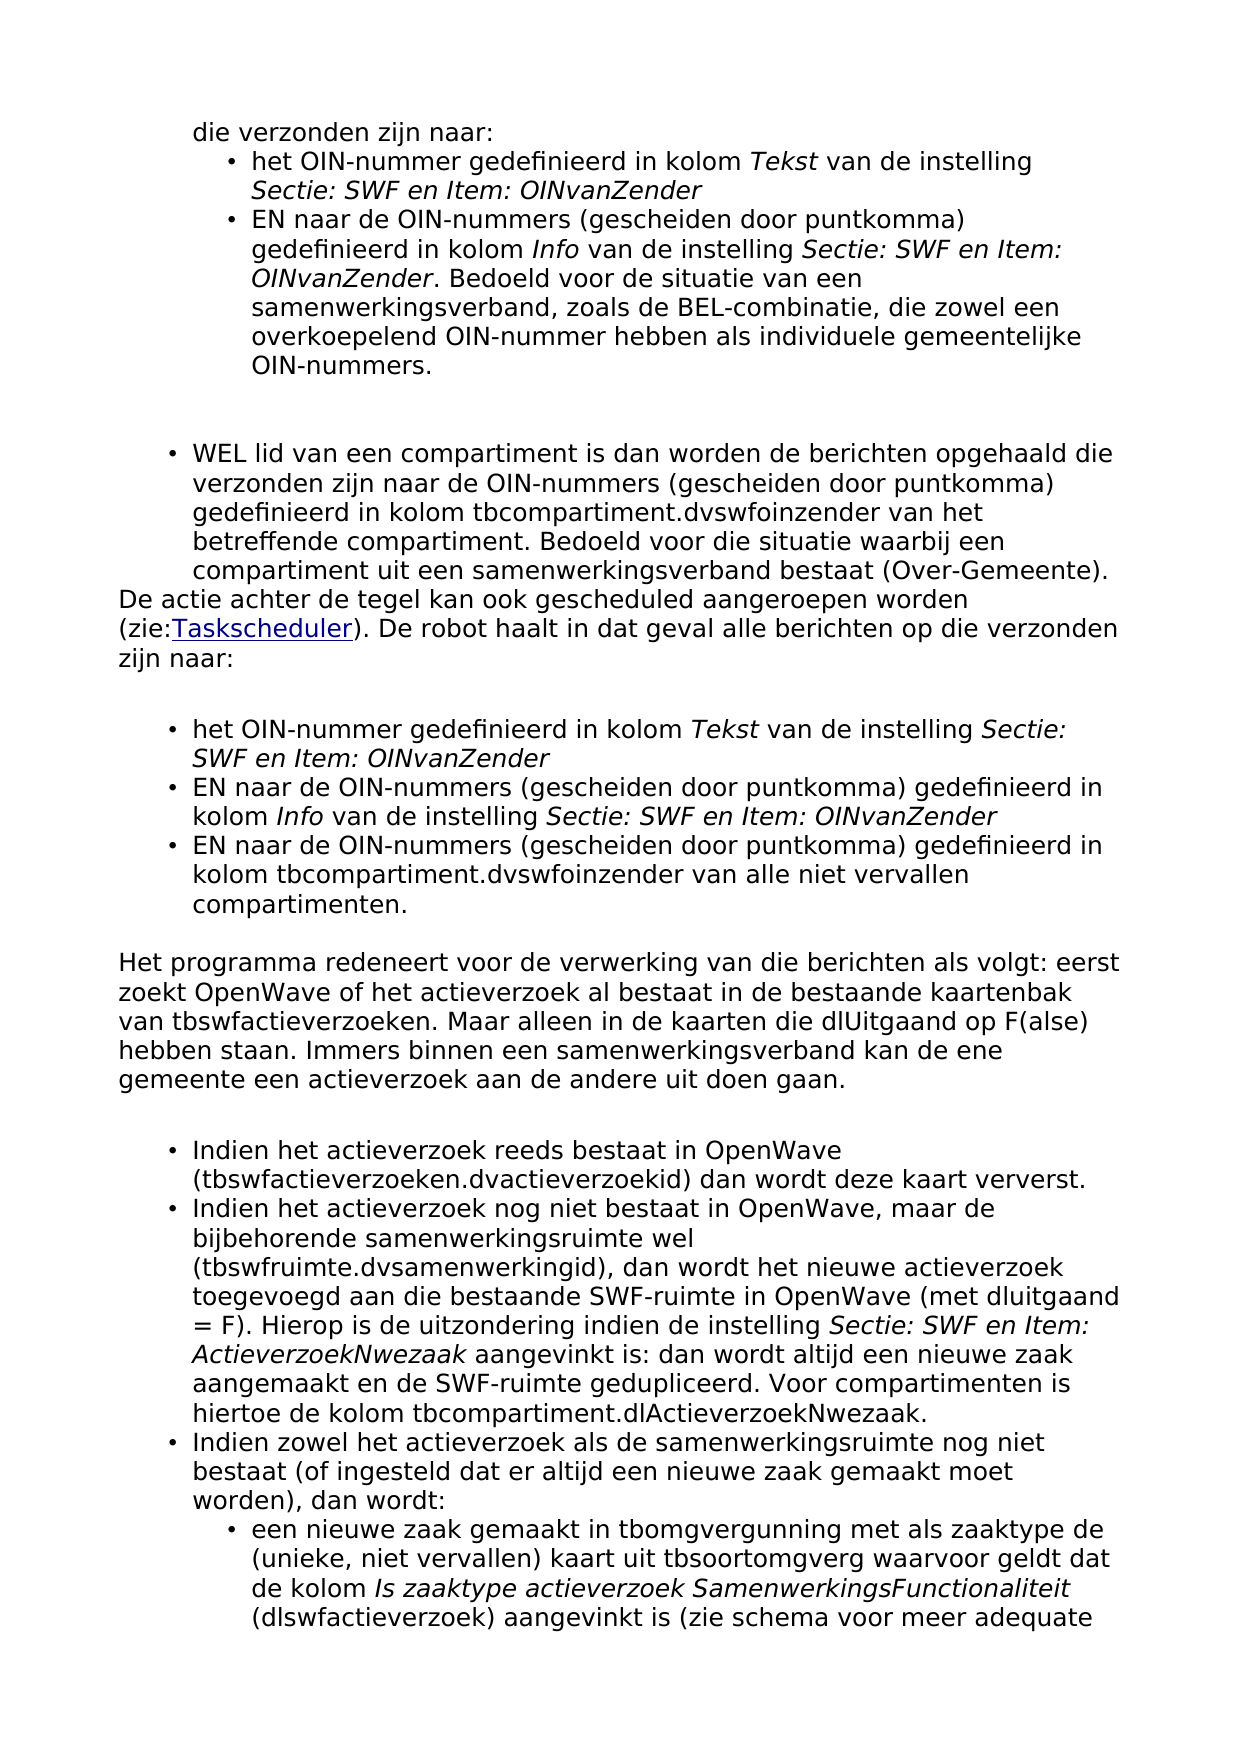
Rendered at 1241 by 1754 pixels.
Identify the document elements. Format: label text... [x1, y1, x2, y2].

list Indien het actieverzoek reeds bestaat in OpenWave (tbswfactieverzoeken.dvactieverzoekid) dan wordt deze kaart ververst. [177, 1136, 1122, 1195]
text Het programma redeneert voor de verwerking van die berichten als volgt: eerst zoekt OpenWave of het actieverzoek al bestaat in de bestaande kaartenbak van tbswfactieverzoeken. Maar alleen in de kaarten die dlUitgaand op F(alse) hebben staan. Immers binnen een samenwerkingsverband kan de ene gemeente een actieverzoek aan de andere uit doen gaan. [118, 948, 1122, 1094]
list Indien zowel het actieverzoek als de samenwerkingsruimte nog niet bestaat (of ingesteld dat er altijd een nieuwe zaak gemaakt moet worden), dan wordt: [177, 1428, 1122, 1516]
list EN naar de OIN-nummers (gescheiden door puntkomma) gedefinieerd in kolom tbcompartiment.dvswfoinzender van alle niet vervallen compartimenten. [177, 832, 1122, 919]
list EN naar de OIN-nummers (gescheiden door puntkomma) gedefinieerd in kolom Info van de instelling Sectie: SWF en Item: OINvanZender [177, 773, 1122, 832]
list WEL lid van een compartiment is dan worden de berichten opgehaald die verzonden zijn naar de OIN-nummers (gescheiden door puntkomma) gedefinieerd in kolom tbcompartiment.dvswfoinzender van het betreffende compartiment. Bedoeld voor die situatie waarbij een compartiment uit een samenwerkingsverband bestaat (Over-Gemeente). [177, 439, 1122, 585]
text De actie achter de tegel kan ook gescheduled aangeroepen worden (zie:Taskscheduler). De robot haalt in dat geval alle berichten op die verzonden zijn naar: [118, 585, 1122, 673]
list een nieuwe zaak gemaakt in tbomgvergunning met als zaaktype de (unieke, niet vervallen) kaart uit tbsoortomgverg waarvoor geldt dat de kolom Is zaaktype actieverzoek SamenwerkingsFunctionaliteit (dlswfactieverzoek) aangevinkt is (zie schema voor meer adequate [236, 1516, 1122, 1632]
list het OIN-nummer gedefinieerd in kolom Tekst van de instelling Sectie: SWF en Item: OINvanZender [236, 147, 1122, 206]
list EN naar de OIN-nummers (gescheiden door puntkomma) gedefinieerd in kolom Info van de instelling Sectie: SWF en Item: OINvanZender. Bedoeld voor de situatie van een samenwerkingsverband, zoals de BEL-combinatie, die zowel een overkoepelend OIN-nummer hebben als individuele gemeentelijke OIN-nummers. [236, 206, 1122, 381]
list Indien het actieverzoek nog niet bestaat in OpenWave, maar de bijbehorende samenwerkingsruimte wel (tbswfruimte.dvsamenwerkingid), dan wordt het nieuwe actieverzoek toegevoegd aan die bestaande SWF-ruimte in OpenWave (met dluitgaand = F). Hierop is de uitzondering indien de instelling Sectie: SWF en Item: ActieverzoekNwezaak aangevinkt is: dan wordt altijd een nieuwe zaak aangemaakt en de SWF-ruimte gedupliceerd. Voor compartimenten is hiertoe de kolom tbcompartiment.dlActieverzoekNwezaak. [177, 1195, 1122, 1428]
list die verzonden zijn naar: [177, 118, 1122, 147]
list het OIN-nummer gedefinieerd in kolom Tekst van de instelling Sectie: SWF en Item: OINvanZender [177, 715, 1122, 773]
